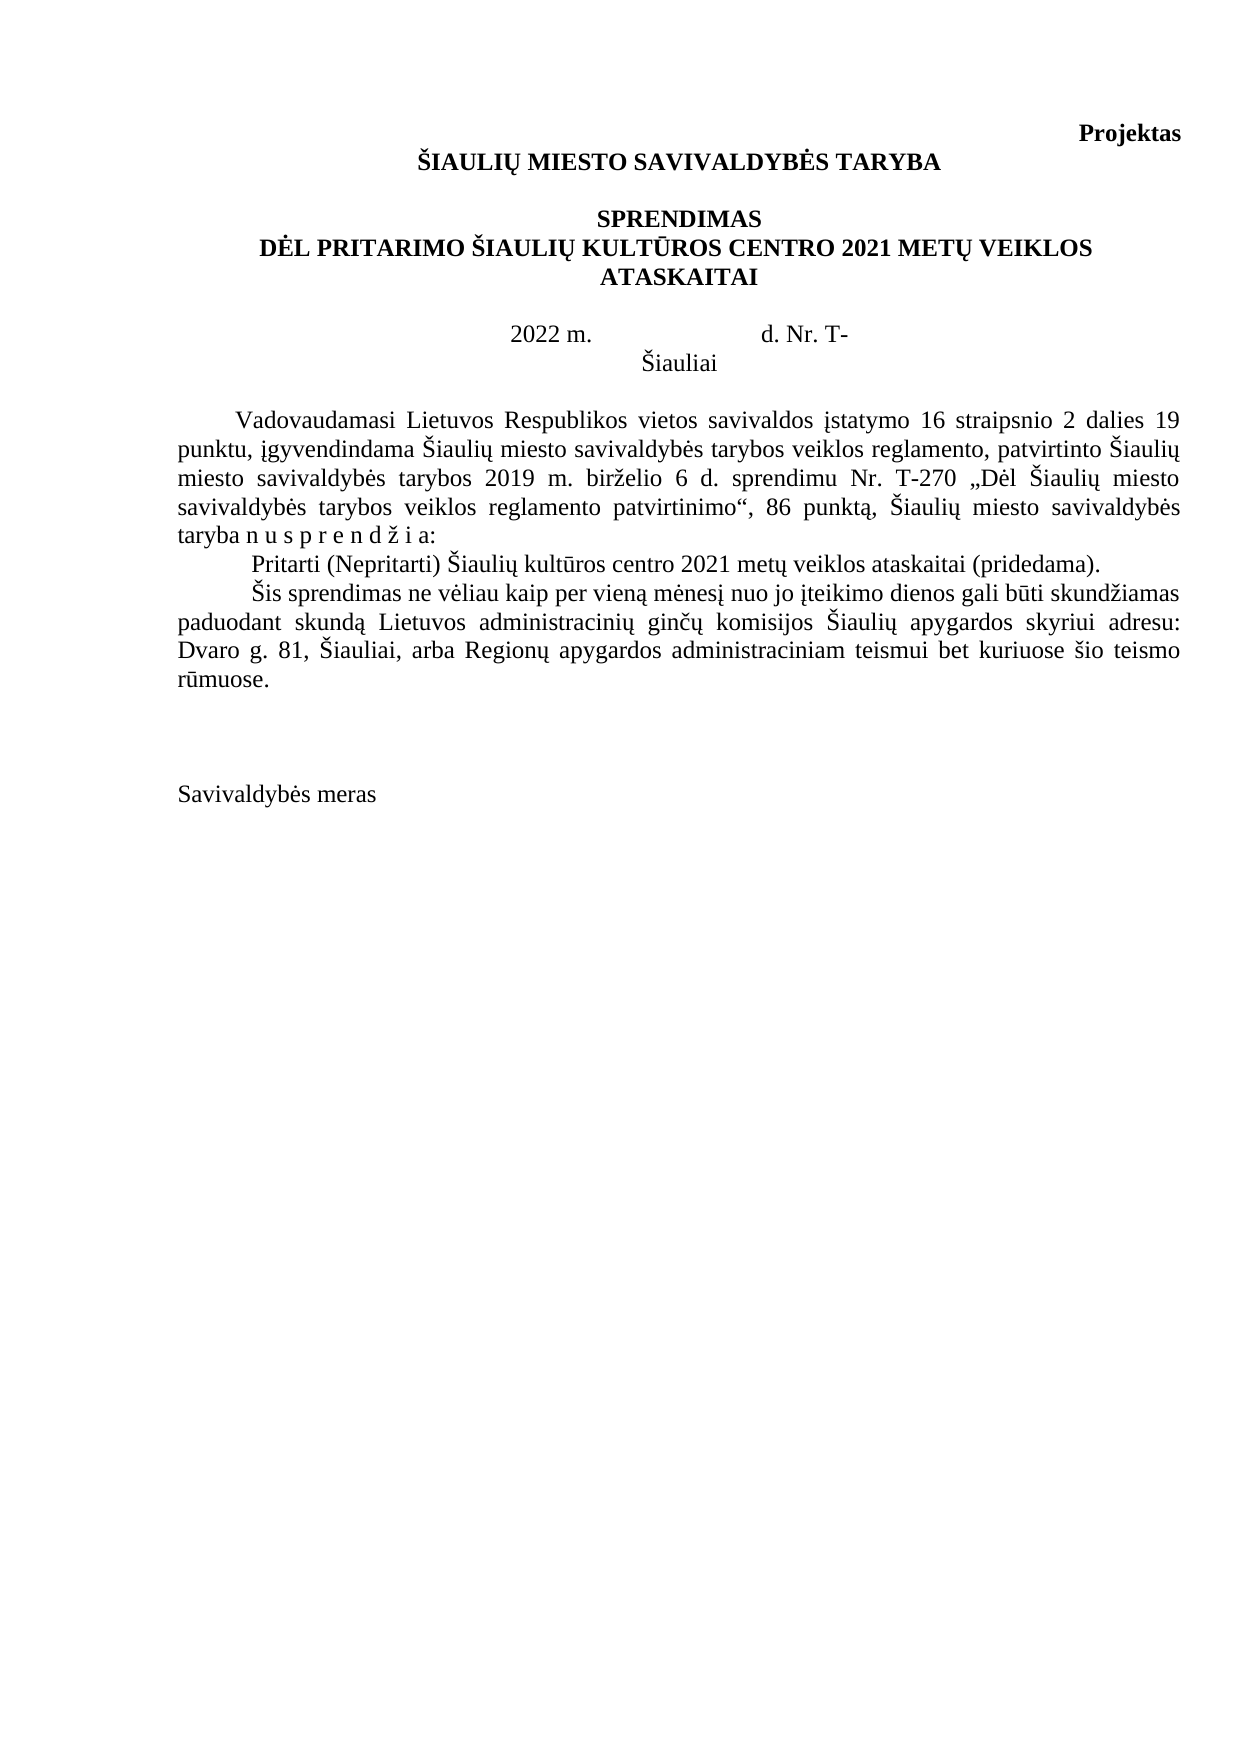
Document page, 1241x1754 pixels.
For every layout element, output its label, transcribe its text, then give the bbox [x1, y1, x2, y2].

text 2022 m. d. Nr. T- [177, 319, 1181, 348]
text ŠIAULIŲ MIESTO SAVIVALDYBĖS TARYBA [177, 147, 1181, 176]
text Pritarti (Nepritarti) Šiaulių kultūros centro 2021 metų veiklos ataskaitai (pridedama). [177, 549, 1181, 578]
text SPRENDIMAS [177, 204, 1181, 233]
text ATASKAITai [177, 262, 1181, 291]
text dĖL PRITARIMO šIAULIŲ KULTŪROS CENTRO 2021 METų VEIKLOS [177, 233, 1181, 262]
text Šis sprendimas ne vėliau kaip per vieną mėnesį nuo jo įteikimo dienos gali būti skundžiamas paduodant skundą Lietuvos administracinių ginčų komisijos Šiaulių apygardos skyriui adresu: Dvaro g. 81, Šiauliai, arba Regionų apygardos administraciniam teismui bet kuriuose šio teismo rūmuose. [177, 578, 1181, 693]
text Vadovaudamasi Lietuvos Respublikos vietos savivaldos įstatymo 16 straipsnio 2 dalies 19 punktu, įgyvendindama Šiaulių miesto savivaldybės tarybos veiklos reglamento, patvirtinto Šiaulių miesto savivaldybės tarybos 2019 m. birželio 6 d. sprendimu Nr. T-270 „Dėl Šiaulių miesto savivaldybės tarybos veiklos reglamento patvirtinimo“, 86 punktą, Šiaulių miesto savivaldybės taryba n u s p r e n d ž i a: [177, 406, 1181, 549]
subtitle Šiauliai [177, 348, 1181, 377]
text Savivaldybės meras [177, 779, 1181, 808]
